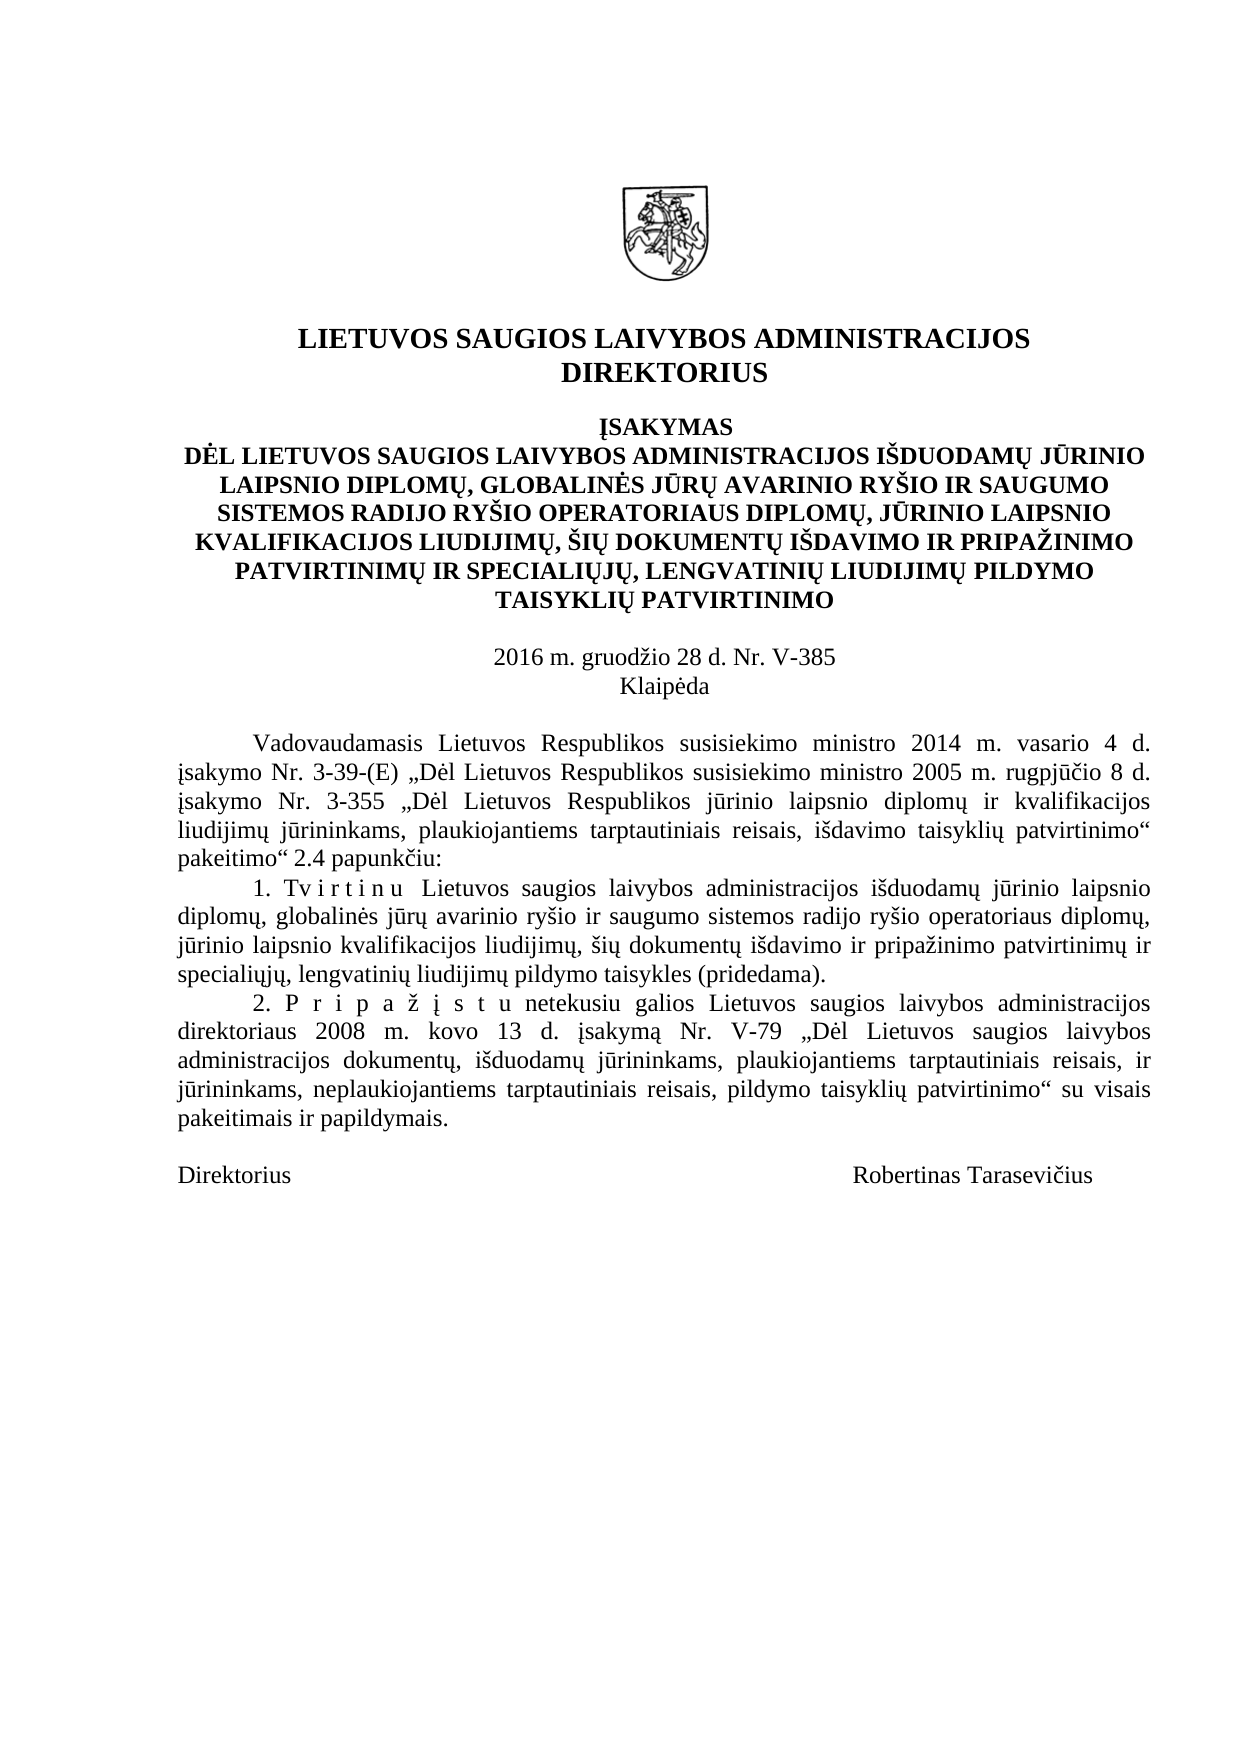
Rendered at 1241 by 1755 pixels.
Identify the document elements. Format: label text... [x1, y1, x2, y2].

text Vadovaudamasis Lietuvos Respublikos susisiekimo ministro 2014 m. vasario 4 d. įsakymo Nr. 3-39-(E) „Dėl Lietuvos Respublikos susisiekimo ministro 2005 m. rugpjūčio 8 d. įsakymo Nr. 3-355 „Dėl Lietuvos Respublikos jūrinio laipsnio diplomų ir kvalifikacijos liudijimų jūrininkams, plaukiojantiems tarptautiniais reisais, išdavimo taisyklių patvirtinimo“ pakeitimo“ 2.4 papunkčiu: [177, 728, 1152, 873]
text Direktorius Robertinas Tarasevičius [177, 1160, 1152, 1218]
text Direktorius [177, 355, 1152, 388]
text 2. P r i p a ž į s t u netekusiu galios Lietuvos saugios laivybos administracijos direktoriaus 2008 m. kovo 13 d. įsakymą Nr. V-79 „Dėl Lietuvos saugios laivybos administracijos dokumentų, išduodamų jūrininkams, plaukiojantiems tarptautiniais reisais, ir jūrininkams, neplaukiojantiems tarptautiniais reisais, pildymo taisyklių patvirtinimo“ su visais pakeitimais ir papildymais. [177, 988, 1152, 1131]
text 2016 m. gruodžio 28 d. Nr. V-385 [177, 642, 1152, 671]
text 1. Tvirtinu Lietuvos saugios laivybos administracijos išduodamų jūrinio laipsnio diplomų, globalinės jūrų avarinio ryšio ir saugumo sistemos radijo ryšio operatoriaus diplomų, jūrinio laipsnio kvalifikacijos liudijimų, šių dokumentų išdavimo ir pripažinimo patvirtinimų ir specialiųjų, lengvatinių liudijimų pildymo taisykles (pridedama). [177, 873, 1152, 988]
text DĖL LIETUVOS SAUGIOS LAIVYBOS ADMINISTRACIJOS IŠDUODAMŲ JŪRINIO LAIPSNIO DIPLOMŲ, GLOBALINĖS JŪRŲ AVARINIO RYŠIO IR SAUGUMO SISTEMOS RADIJO RYŠIO OPERATORIAUS DIPLOMŲ, JŪRINIO LAIPSNIO KVALIFIKACIJOS LIUDIJIMŲ, ŠIŲ DOKUMENTŲ IŠDAVIMO IR PRIPAŽINIMO PATVIRTINIMŲ IR SPECIALIŲJŲ, LENGVATINIŲ LIUDIJIMŲ PILDYMO TAISYKLIŲ PATVIRTINIMO [177, 441, 1152, 613]
text ĮSAKYMAS [177, 412, 1155, 441]
text Klaipėda [177, 671, 1152, 700]
text Lietuvos saugios laivybos administracijos [177, 321, 1152, 355]
